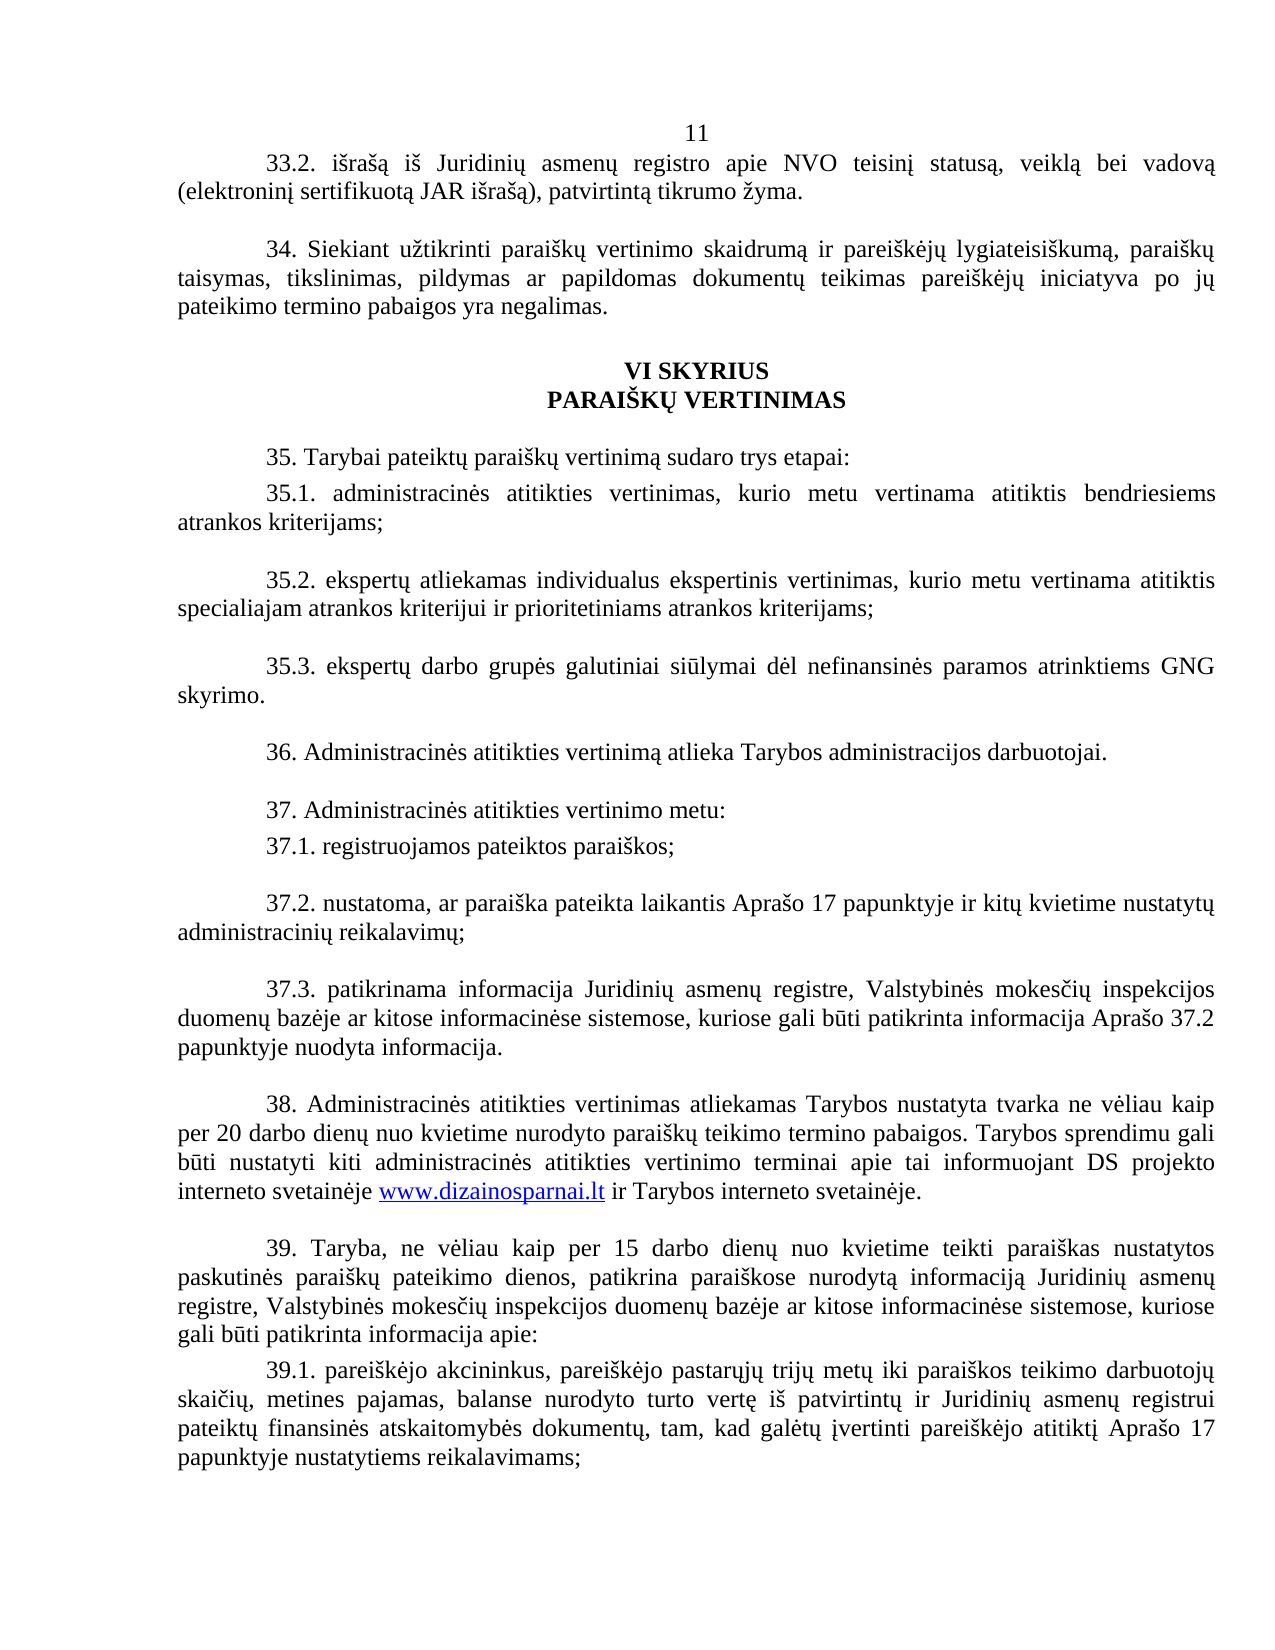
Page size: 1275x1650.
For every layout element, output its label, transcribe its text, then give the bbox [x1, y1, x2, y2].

text 37.2. nustatoma, ar paraiška pateikta laikantis Aprašo 17 papunktyje ir kitų kvietime nustatytų administracinių reikalavimų; [177, 888, 1216, 946]
text 37. Administracinės atitikties vertinimo metu: [177, 795, 1216, 823]
text 35.2. ekspertų atliekamas individualus ekspertinis vertinimas, kurio metu vertinama atitiktis specialiajam atrankos kriterijui ir prioritetiniams atrankos kriterijams; [177, 565, 1216, 622]
text PARAIŠKŲ VERTINIMAS [177, 385, 1216, 414]
text 35.3. ekspertų darbo grupės galutiniai siūlymai dėl nefinansinės paramos atrinktiems GNG skyrimo. [177, 651, 1216, 708]
text 37.1. registruojamos pateiktos paraiškos; [177, 831, 1216, 859]
text 38. Administracinės atitikties vertinimas atliekamas Tarybos nustatyta tvarka ne vėliau kaip per 20 darbo dienų nuo kvietime nurodyto paraiškų teikimo termino pabaigos. Tarybos sprendimu gali būti nustatyti kiti administracinės atitikties vertinimo terminai apie tai informuojant DS projekto interneto svetainėje www.dizainosparnai.lt ir Tarybos interneto svetainėje. [177, 1089, 1216, 1204]
text 39.1. pareiškėjo akcininkus, pareiškėjo pastarųjų trijų metų iki paraiškos teikimo darbuotojų skaičių, metines pajamas, balanse nurodyto turto vertę iš patvirtintų ir Juridinių asmenų registrui pateiktų finansinės atskaitomybės dokumentų, tam, kad galėtų įvertinti pareiškėjo atitiktį Aprašo 17 papunktyje nustatytiems reikalavimams; [177, 1356, 1216, 1471]
text 35. Tarybai pateiktų paraiškų vertinimą sudaro trys etapai: [177, 442, 1216, 471]
text 33.2. išrašą iš Juridinių asmenų registro apie NVO teisinį statusą, veiklą bei vadovą (elektroninį sertifikuotą JAR išrašą), patvirtintą tikrumo žyma. [177, 148, 1216, 205]
text 35.1. administracinės atitikties vertinimas, kurio metu vertinama atitiktis bendriesiems atrankos kriterijams; [177, 478, 1216, 536]
text 37.3. patikrinama informacija Juridinių asmenų registre, Valstybinės mokesčių inspekcijos duomenų bazėje ar kitose informacinėse sistemose, kuriose gali būti patikrinta informacija Aprašo 37.2 papunktyje nuodyta informacija. [177, 974, 1216, 1061]
text VI SKYRIUS [177, 356, 1216, 385]
text 39. Taryba, ne vėliau kaip per 15 darbo dienų nuo kvietime teikti paraiškas nustatytos paskutinės paraiškų pateikimo dienos, patikrina paraiškose nurodytą informaciją Juridinių asmenų registre, Valstybinės mokesčių inspekcijos duomenų bazėje ar kitose informacinėse sistemose, kuriose gali būti patikrinta informacija apie: [177, 1233, 1216, 1348]
text 36. Administracinės atitikties vertinimą atlieka Tarybos administracijos darbuotojai. [177, 737, 1216, 766]
text 34. Siekiant užtikrinti paraiškų vertinimo skaidrumą ir pareiškėjų lygiateisiškumą, paraiškų taisymas, tikslinimas, pildymas ar papildomas dokumentų teikimas pareiškėjų iniciatyva po jų pateikimo termino pabaigos yra negalimas. [177, 234, 1216, 320]
